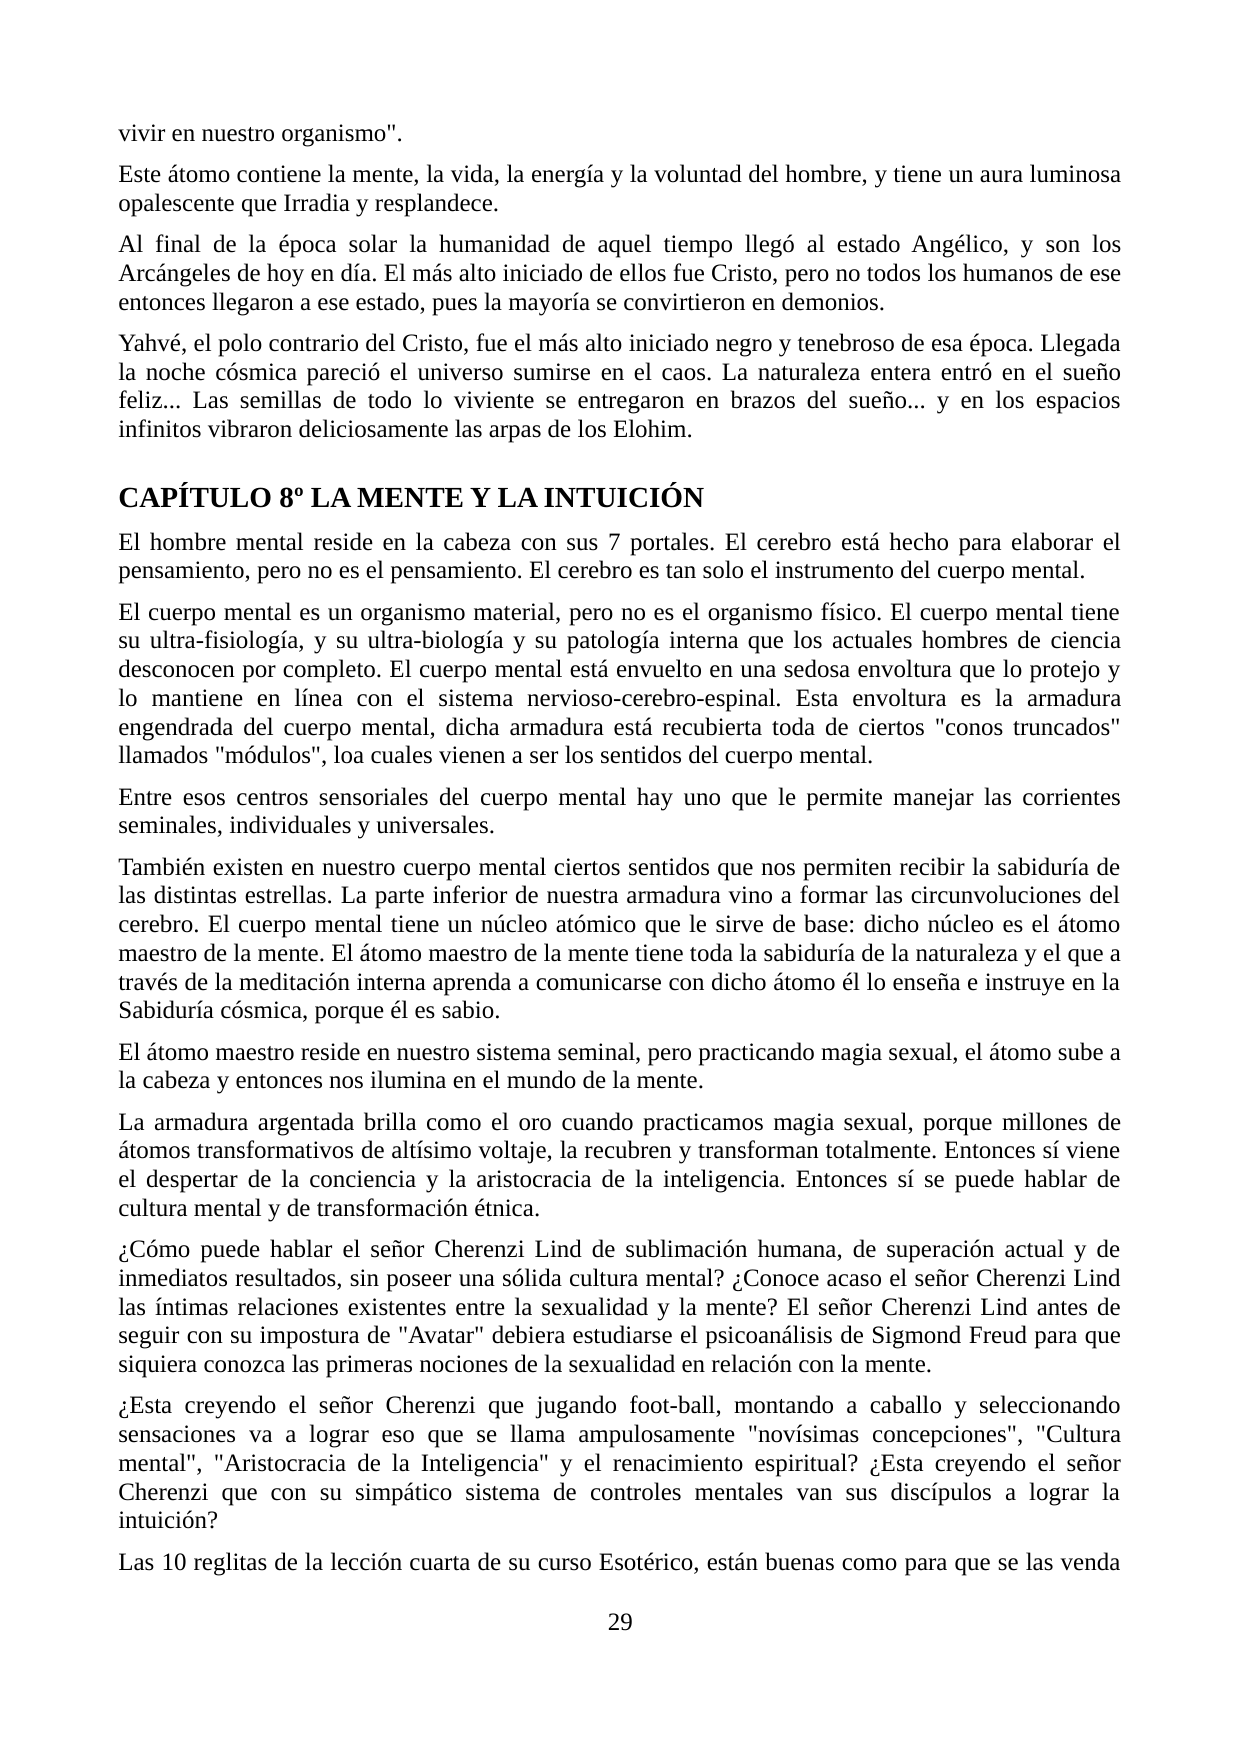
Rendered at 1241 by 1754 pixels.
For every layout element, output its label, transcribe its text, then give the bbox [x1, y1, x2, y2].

text Yahvé, el polo contrario del Cristo, fue el más alto iniciado negro y tenebroso de esa época. Llegada la noche cósmica pareció el universo sumirse en el caos. La naturaleza entera entró en el sueño feliz... Las semillas de todo lo viviente se entregaron en brazos del sueño... y en los espacios infinitos vibraron deliciosamente las arpas de los Elohim. [118, 328, 1122, 443]
text El cuerpo mental es un organismo material, pero no es el organismo físico. El cuerpo mental tiene su ultra-fisiología, y su ultra-biología y su patología interna que los actuales hombres de ciencia desconocen por completo. El cuerpo mental está envuelto en una sedosa envoltura que lo protejo y lo mantiene en línea con el sistema nervioso-cerebro-espinal. Esta envoltura es la armadura engendrada del cuerpo mental, dicha armadura está recubierta toda de ciertos "conos truncados" llamados "módulos", loa cuales vienen a ser los sentidos del cuerpo mental. [118, 597, 1122, 769]
subtitle CAPÍTULO 8º LA MENTE Y LA INTUICIÓN [118, 481, 1122, 514]
text El hombre mental reside en la cabeza con sus 7 portales. El cerebro está hecho para elaborar el pensamiento, pero no es el pensamiento. El cerebro es tan solo el instrumento del cuerpo mental. [118, 527, 1122, 584]
text vivir en nuestro organismo". [118, 118, 1122, 147]
text ¿Esta creyendo el señor Cherenzi que jugando foot-ball, montando a caballo y seleccionando sensaciones va a lograr eso que se llama ampulosamente "novísimas concepciones", "Cultura mental", "Aristocracia de la Inteligencia" y el renacimiento espiritual? ¿Esta creyendo el señor Cherenzi que con su simpático sistema de controles mentales van sus discípulos a lograr la intuición? [118, 1390, 1122, 1534]
text Las 10 reglitas de la lección cuarta de su curso Esotérico, están buenas como para que se las venda [118, 1547, 1122, 1575]
text Al final de la época solar la humanidad de aquel tiempo llegó al estado Angélico, y son los Arcángeles de hoy en día. El más alto iniciado de ellos fue Cristo, pero no todos los humanos de ese entonces llegaron a ese estado, pues la mayoría se convirtieron en demonios. [118, 229, 1122, 316]
text También existen en nuestro cuerpo mental ciertos sentidos que nos permiten recibir la sabiduría de las distintas estrellas. La parte inferior de nuestra armadura vino a formar las circunvoluciones del cerebro. El cuerpo mental tiene un núcleo atómico que le sirve de base: dicho núcleo es el átomo maestro de la mente. El átomo maestro de la mente tiene toda la sabiduría de la naturaleza y el que a través de la meditación interna aprenda a comunicarse con dicho átomo él lo enseña e instruye en la Sabiduría cósmica, porque él es sabio. [118, 852, 1122, 1024]
text El átomo maestro reside en nuestro sistema seminal, pero practicando magia sexual, el átomo sube a la cabeza y entonces nos ilumina en el mundo de la mente. [118, 1037, 1122, 1094]
text ¿Cómo puede hablar el señor Cherenzi Lind de sublimación humana, de superación actual y de inmediatos resultados, sin poseer una sólida cultura mental? ¿Conoce acaso el señor Cherenzi Lind las íntimas relaciones existentes entre la sexualidad y la mente? El señor Cherenzi Lind antes de seguir con su impostura de "Avatar" debiera estudiarse el psicoanálisis de Sigmond Freud para que siquiera conozca las primeras nociones de la sexualidad en relación con la mente. [118, 1234, 1122, 1378]
text Este átomo contiene la mente, la vida, la energía y la voluntad del hombre, y tiene un aura luminosa opalescente que Irradia y resplandece. [118, 159, 1122, 217]
text Entre esos centros sensoriales del cuerpo mental hay uno que le permite manejar las corrientes seminales, individuales y universales. [118, 782, 1122, 839]
text La armadura argentada brilla como el oro cuando practicamos magia sexual, porque millones de átomos transformativos de altísimo voltaje, la recubren y transforman totalmente. Entonces sí viene el despertar de la conciencia y la aristocracia de la inteligencia. Entonces sí se puede hablar de cultura mental y de transformación étnica. [118, 1107, 1122, 1222]
